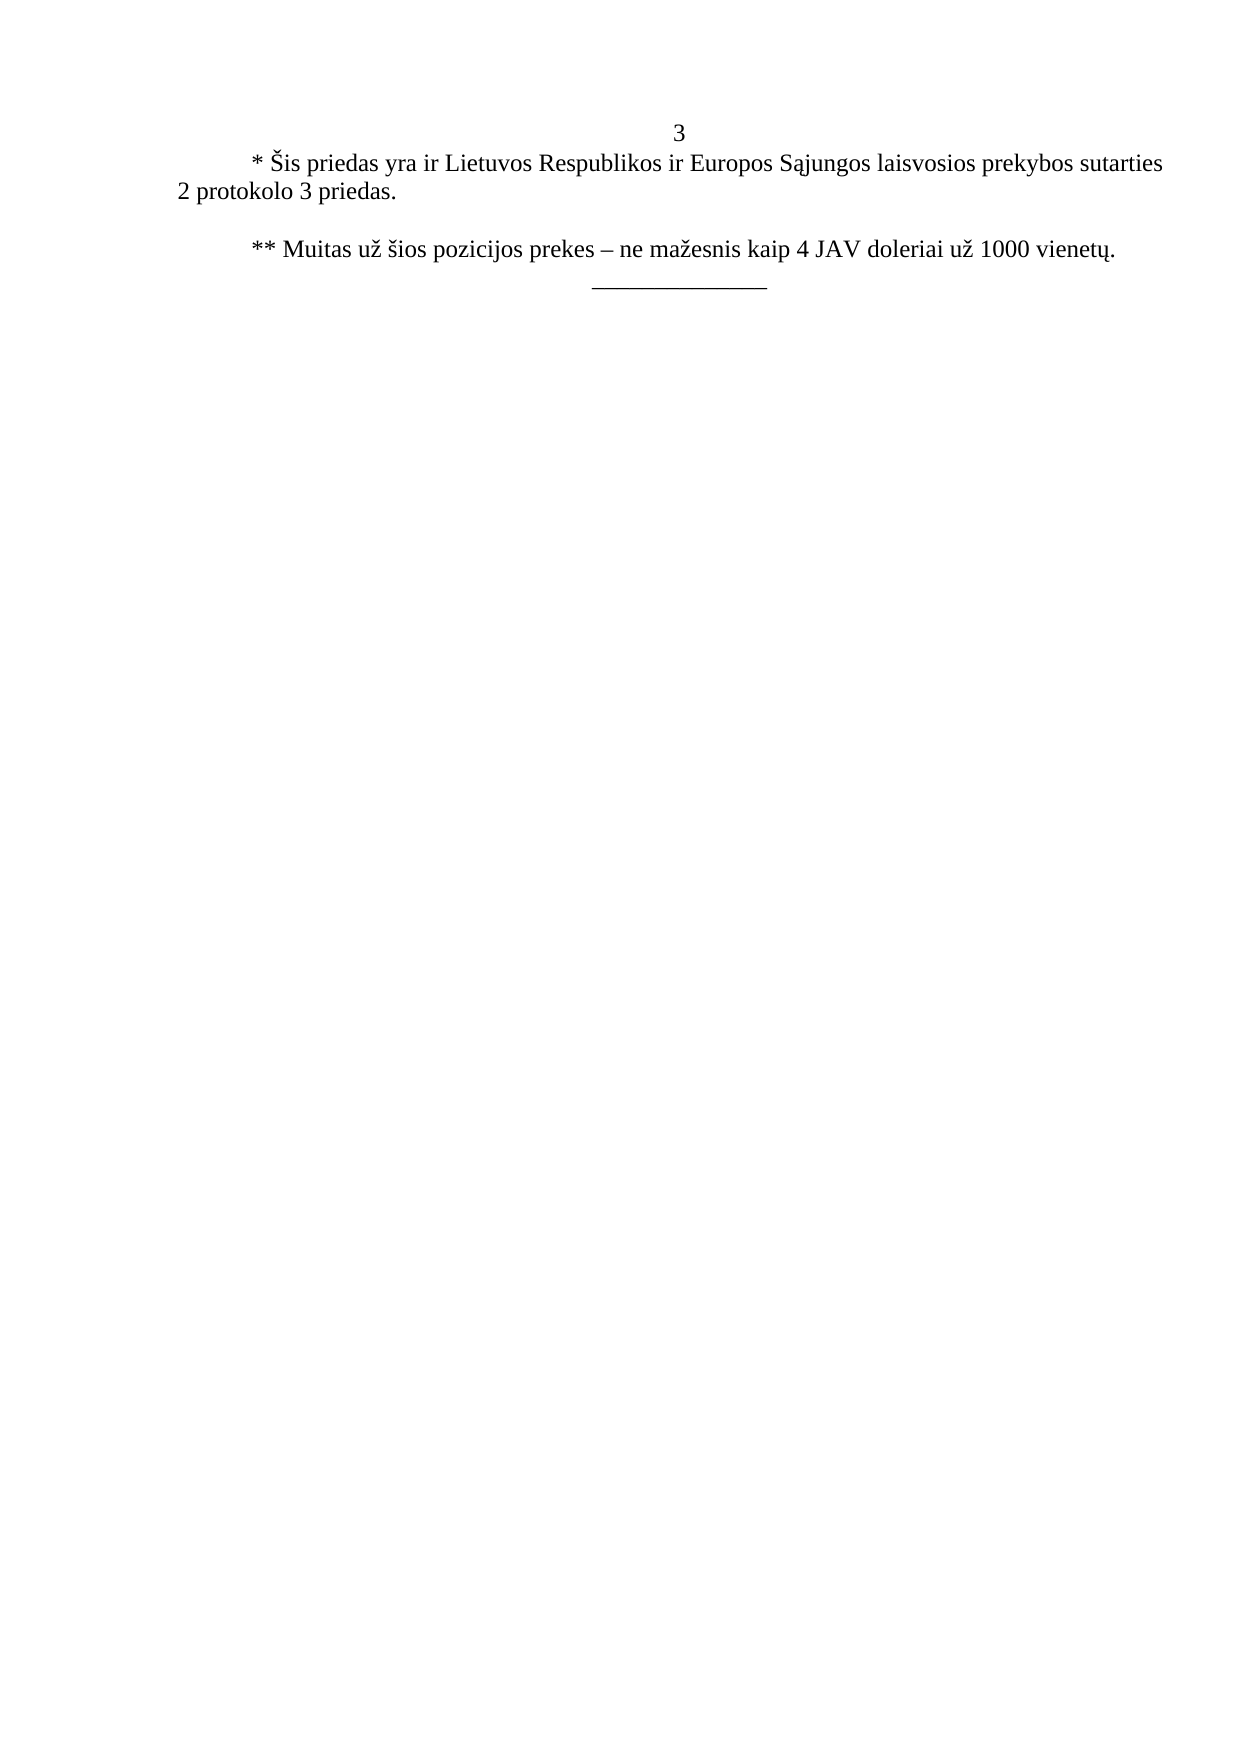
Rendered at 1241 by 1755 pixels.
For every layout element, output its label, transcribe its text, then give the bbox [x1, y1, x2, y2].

text ** Muitas už šios pozicijos prekes – ne mažesnis kaip 4 JAV doleriai už 1000 vienetų. [177, 234, 1181, 263]
text ______________ [177, 263, 1181, 291]
text * Šis priedas yra ir Lietuvos Respublikos ir Europos Sąjungos laisvosios prekybos sutarties 2 protokolo 3 priedas. [177, 148, 1181, 205]
